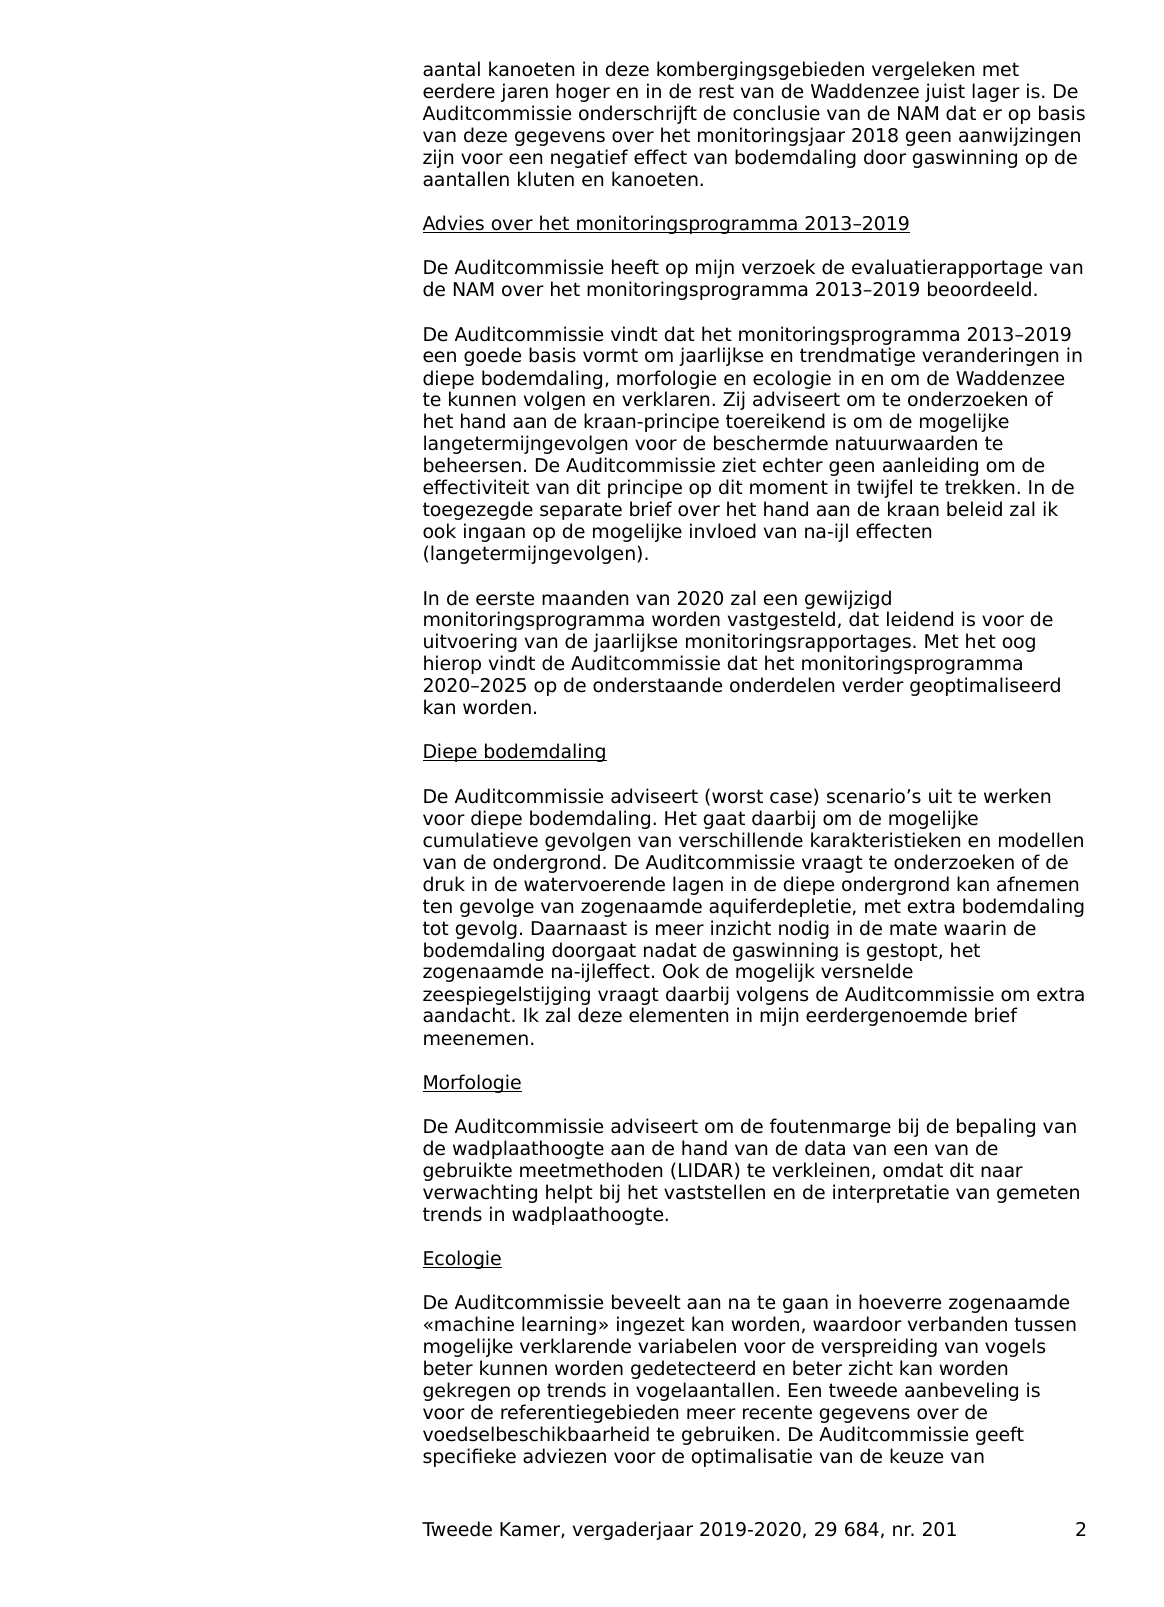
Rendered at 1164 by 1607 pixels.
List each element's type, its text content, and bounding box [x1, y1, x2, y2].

subtitle Ecologie [422, 1248, 1087, 1270]
text In de eerste maanden van 2020 zal een gewijzigd monitoringsprogramma worden vastgesteld, dat leidend is voor de uitvoering van de jaarlijkse monitoringsrapportages. Met het oog hierop vindt de Auditcommissie dat het monitoringsprogramma 2020–2025 op de onderstaande onderdelen verder geoptimaliseerd kan worden. [422, 587, 1087, 719]
text De Auditcommissie beveelt aan na te gaan in hoeverre zogenaamde «machine learning» ingezet kan worden, waardoor verbanden tussen mogelijke verklarende variabelen voor de verspreiding van vogels beter kunnen worden gedetecteerd en beter zicht kan worden gekregen op trends in vogelaantallen. Een tweede aanbeveling is voor de referentiegebieden meer recente gegevens over de voedselbeschikbaarheid te gebruiken. De Auditcommissie geeft specifieke adviezen voor de optimalisatie van de keuze van [422, 1292, 1087, 1468]
subtitle Morfologie [422, 1072, 1087, 1093]
text De Auditcommissie vindt dat het monitoringsprogramma 2013–2019 een goede basis vormt om jaarlijkse en trendmatige veranderingen in diepe bodemdaling, morfologie en ecologie in en om de Waddenzee te kunnen volgen en verklaren. Zij adviseert om te onderzoeken of het hand aan de kraan-principe toereikend is om de mogelijke langetermijngevolgen voor de beschermde natuurwaarden te beheersen. De Auditcommissie ziet echter geen aanleiding om de effectiviteit van dit principe op dit moment in twijfel te trekken. In de toegezegde separate brief over het hand aan de kraan beleid zal ik ook ingaan op de mogelijke invloed van na-ijl effecten (langetermijngevolgen). [422, 323, 1087, 565]
subtitle Diepe bodemdaling [422, 741, 1087, 763]
subtitle Advies over het monitoringsprogramma 2013–2019 [422, 213, 1087, 235]
text De Auditcommissie adviseert (worst case) scenario’s uit te werken voor diepe bodemdaling. Het gaat daarbij om de mogelijke cumulatieve gevolgen van verschillende karakteristieken en modellen van de ondergrond. De Auditcommissie vraagt te onderzoeken of de druk in de watervoerende lagen in de diepe ondergrond kan afnemen ten gevolge van zogenaamde aquiferdepletie, met extra bodemdaling tot gevolg. Daarnaast is meer inzicht nodig in de mate waarin de bodemdaling doorgaat nadat de gaswinning is gestopt, het zogenaamde na-ijleffect. Ook de mogelijk versnelde zeespiegelstijging vraagt daarbij volgens de Auditcommissie om extra aandacht. Ik zal deze elementen in mijn eerdergenoemde brief meenemen. [422, 786, 1087, 1049]
text De Auditcommissie adviseert om de foutenmarge bij de bepaling van de wadplaathoogte aan de hand van de data van een van de gebruikte meetmethoden (LIDAR) te verkleinen, omdat dit naar verwachting helpt bij het vaststellen en de interpretatie van gemeten trends in wadplaathoogte. [422, 1116, 1087, 1226]
text aantal kanoeten in deze kombergingsgebieden vergeleken met eerdere jaren hoger en in de rest van de Waddenzee juist lager is. De Auditcommissie onderschrijft de conclusie van de NAM dat er op basis van deze gegevens over het monitoringsjaar 2018 geen aanwijzingen zijn voor een negatief effect van bodemdaling door gaswinning op de aantallen kluten en kanoeten. [422, 59, 1087, 191]
text De Auditcommissie heeft op mijn verzoek de evaluatierapportage van de NAM over het monitoringsprogramma 2013–2019 beoordeeld. [422, 257, 1087, 301]
